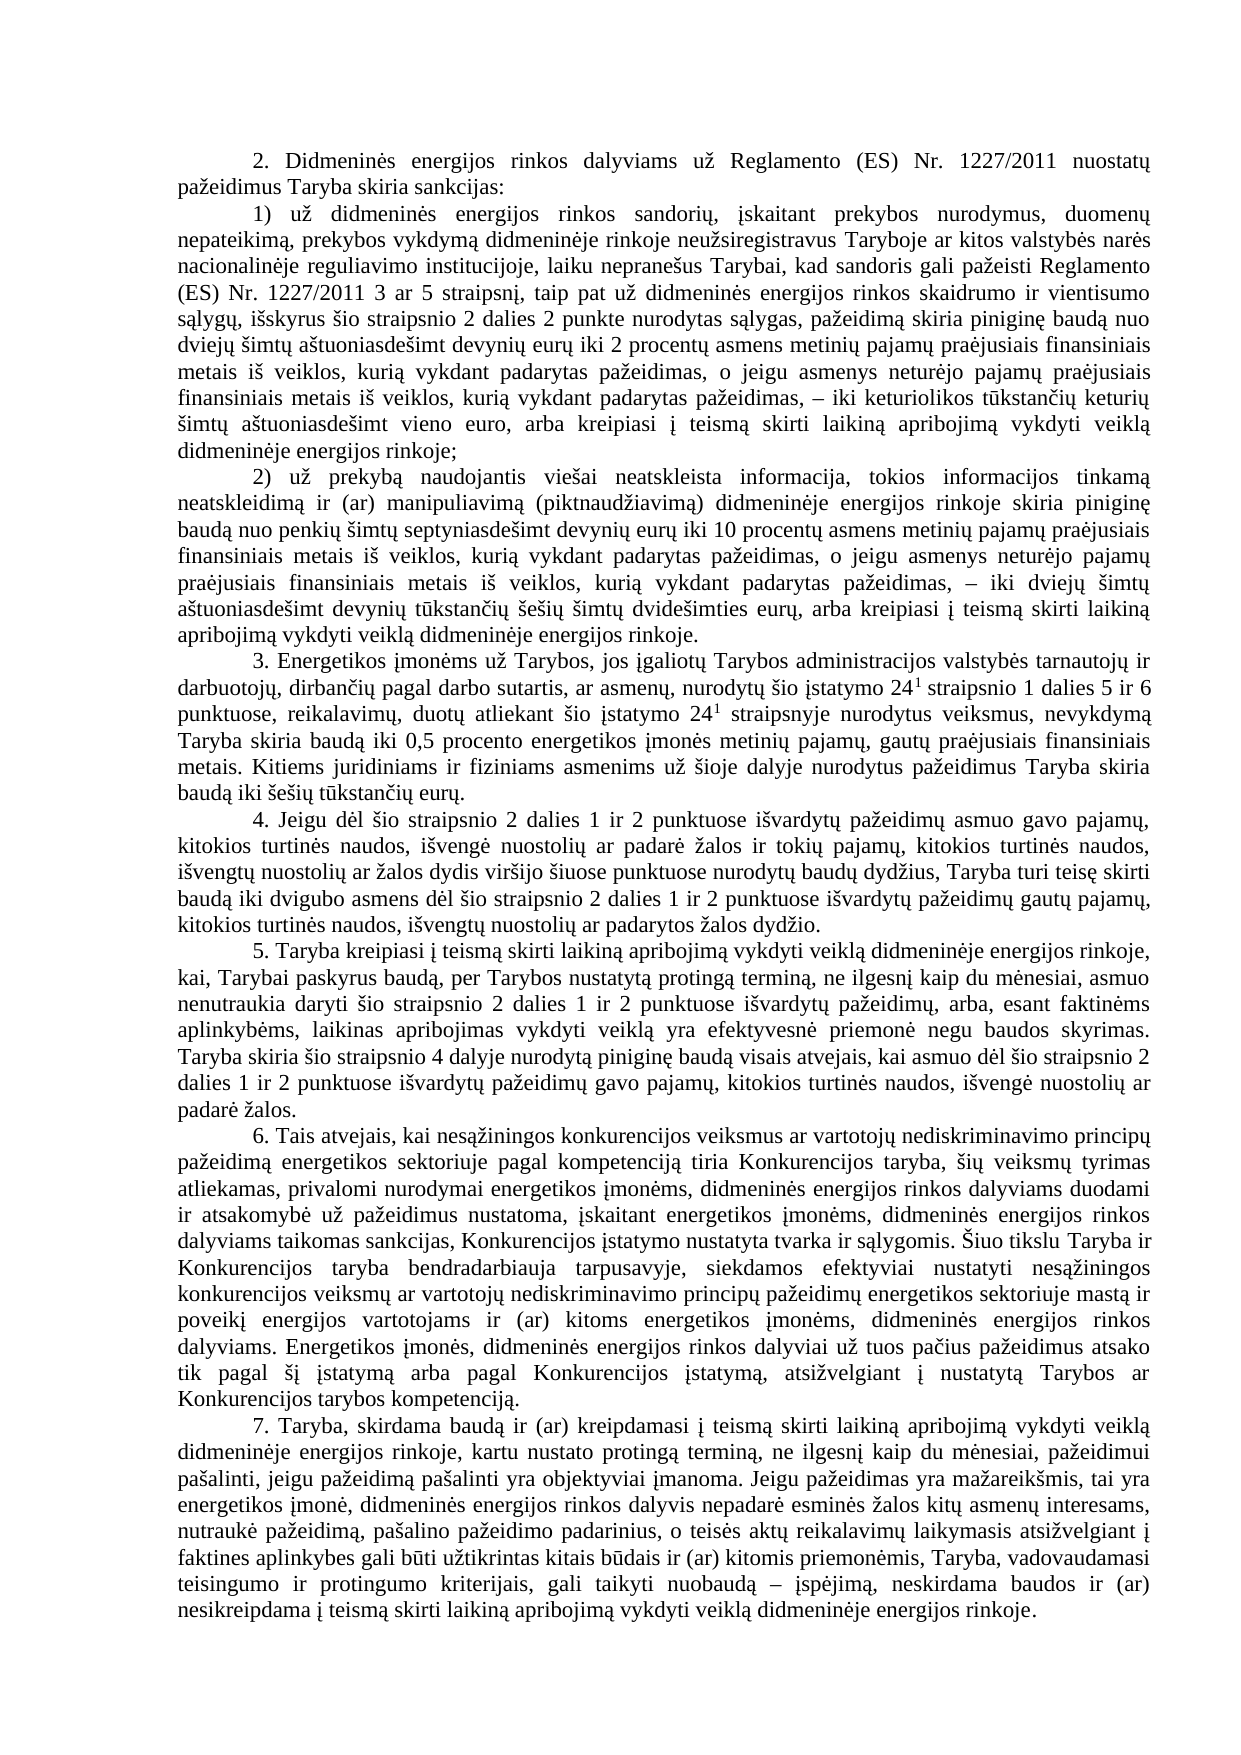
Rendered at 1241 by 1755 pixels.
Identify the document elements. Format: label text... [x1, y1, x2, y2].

text 2. Didmeninės energijos rinkos dalyviams už Reglamento (ES) Nr. 1227/2011 nuostatų pažeidimus Taryba skiria sankcijas: [177, 147, 1152, 199]
text 2) už prekybą naudojantis viešai neatskleista informacija, tokios informacijos tinkamą neatskleidimą ir (ar) manipuliavimą (piktnaudžiavimą) didmeninėje energijos rinkoje skiria piniginę baudą nuo penkių šimtų septyniasdešimt devynių eurų iki 10 procentų asmens metinių pajamų praėjusiais finansiniais metais iš veiklos, kurią vykdant padarytas pažeidimas, o jeigu asmenys neturėjo pajamų praėjusiais finansiniais metais iš veiklos, kurią vykdant padarytas pažeidimas, – iki dviejų šimtų aštuoniasdešimt devynių tūkstančių šešių šimtų dvidešimties eurų, arba kreipiasi į teismą skirti laikiną apribojimą vykdyti veiklą didmeninėje energijos rinkoje. [177, 463, 1152, 648]
text 4. Jeigu dėl šio straipsnio 2 dalies 1 ir 2 punktuose išvardytų pažeidimų asmuo gavo pajamų, kitokios turtinės naudos, išvengė nuostolių ar padarė žalos ir tokių pajamų, kitokios turtinės naudos, išvengtų nuostolių ar žalos dydis viršijo šiuose punktuose nurodytų baudų dydžius, Taryba turi teisę skirti baudą iki dvigubo asmens dėl šio straipsnio 2 dalies 1 ir 2 punktuose išvardytų pažeidimų gautų pajamų, kitokios turtinės naudos, išvengtų nuostolių ar padarytos žalos dydžio. [177, 806, 1152, 937]
text 6. Tais atvejais, kai nesąžiningos konkurencijos veiksmus ar vartotojų nediskriminavimo principų pažeidimą energetikos sektoriuje pagal kompetenciją tiria Konkurencijos taryba, šių veiksmų tyrimas atliekamas, privalomi nurodymai energetikos įmonėms, didmeninės energijos rinkos dalyviams duodami ir atsakomybė už pažeidimus nustatoma, įskaitant energetikos įmonėms, didmeninės energijos rinkos dalyviams taikomas sankcijas, Konkurencijos įstatymo nustatyta tvarka ir sąlygomis. Šiuo tikslu Taryba ir Konkurencijos taryba bendradarbiauja tarpusavyje, siekdamos efektyviai nustatyti nesąžiningos konkurencijos veiksmų ar vartotojų nediskriminavimo principų pažeidimų energetikos sektoriuje mastą ir poveikį energijos vartotojams ir (ar) kitoms energetikos įmonėms, didmeninės energijos rinkos dalyviams. Energetikos įmonės, didmeninės energijos rinkos dalyviai už tuos pačius pažeidimus atsako tik pagal šį įstatymą arba pagal Konkurencijos įstatymą, atsižvelgiant į nustatytą Tarybos ar Konkurencijos tarybos kompetenciją. [177, 1122, 1152, 1412]
text 1) už didmeninės energijos rinkos sandorių, įskaitant prekybos nurodymus, duomenų nepateikimą, prekybos vykdymą didmeninėje rinkoje neužsiregistravus Taryboje ar kitos valstybės narės nacionalinėje reguliavimo institucijoje, laiku nepranešus Tarybai, kad sandoris gali pažeisti Reglamento (ES) Nr. 1227/2011 3 ar 5 straipsnį, taip pat už didmeninės energijos rinkos skaidrumo ir vientisumo sąlygų, išskyrus šio straipsnio 2 dalies 2 punkte nurodytas sąlygas, pažeidimą skiria piniginę baudą nuo dviejų šimtų aštuoniasdešimt devynių eurų iki 2 procentų asmens metinių pajamų praėjusiais finansiniais metais iš veiklos, kurią vykdant padarytas pažeidimas, o jeigu asmenys neturėjo pajamų praėjusiais finansiniais metais iš veiklos, kurią vykdant padarytas pažeidimas, – iki keturiolikos tūkstančių keturių šimtų aštuoniasdešimt vieno euro, arba kreipiasi į teismą skirti laikiną apribojimą vykdyti veiklą didmeninėje energijos rinkoje; [177, 199, 1152, 463]
text 5. Taryba kreipiasi į teismą skirti laikiną apribojimą vykdyti veiklą didmeninėje energijos rinkoje, kai, Tarybai paskyrus baudą, per Tarybos nustatytą protingą terminą, ne ilgesnį kaip du mėnesiai, asmuo nenutraukia daryti šio straipsnio 2 dalies 1 ir 2 punktuose išvardytų pažeidimų, arba, esant faktinėms aplinkybėms, laikinas apribojimas vykdyti veiklą yra efektyvesnė priemonė negu baudos skyrimas. Taryba skiria šio straipsnio 4 dalyje nurodytą piniginę baudą visais atvejais, kai asmuo dėl šio straipsnio 2 dalies 1 ir 2 punktuose išvardytų pažeidimų gavo pajamų, kitokios turtinės naudos, išvengė nuostolių ar padarė žalos. [177, 937, 1152, 1122]
text 3. Energetikos įmonėms už Tarybos, jos įgaliotų Tarybos administracijos valstybės tarnautojų ir darbuotojų, dirbančių pagal darbo sutartis, ar asmenų, nurodytų šio įstatymo 241 straipsnio 1 dalies 5 ir 6 punktuose, reikalavimų, duotų atliekant šio įstatymo 241 straipsnyje nurodytus veiksmus, nevykdymą Taryba skiria baudą iki 0,5 procento energetikos įmonės metinių pajamų, gautų praėjusiais finansiniais metais. Kitiems juridiniams ir fiziniams asmenims už šioje dalyje nurodytus pažeidimus Taryba skiria baudą iki šešių tūkstančių eurų. [177, 648, 1152, 806]
text 7. Taryba, skirdama baudą ir (ar) kreipdamasi į teismą skirti laikiną apribojimą vykdyti veiklą didmeninėje energijos rinkoje, kartu nustato protingą terminą, ne ilgesnį kaip du mėnesiai, pažeidimui pašalinti, jeigu pažeidimą pašalinti yra objektyviai įmanoma. Jeigu pažeidimas yra mažareikšmis, tai yra energetikos įmonė, didmeninės energijos rinkos dalyvis nepadarė esminės žalos kitų asmenų interesams, nutraukė pažeidimą, pašalino pažeidimo padarinius, o teisės aktų reikalavimų laikymasis atsižvelgiant į faktines aplinkybes gali būti užtikrintas kitais būdais ir (ar) kitomis priemonėmis, Taryba, vadovaudamasi teisingumo ir protingumo kriterijais, gali taikyti nuobaudą – įspėjimą, neskirdama baudos ir (ar) nesikreipdama į teismą skirti laikiną apribojimą vykdyti veiklą didmeninėje energijos rinkoje. [177, 1412, 1152, 1623]
